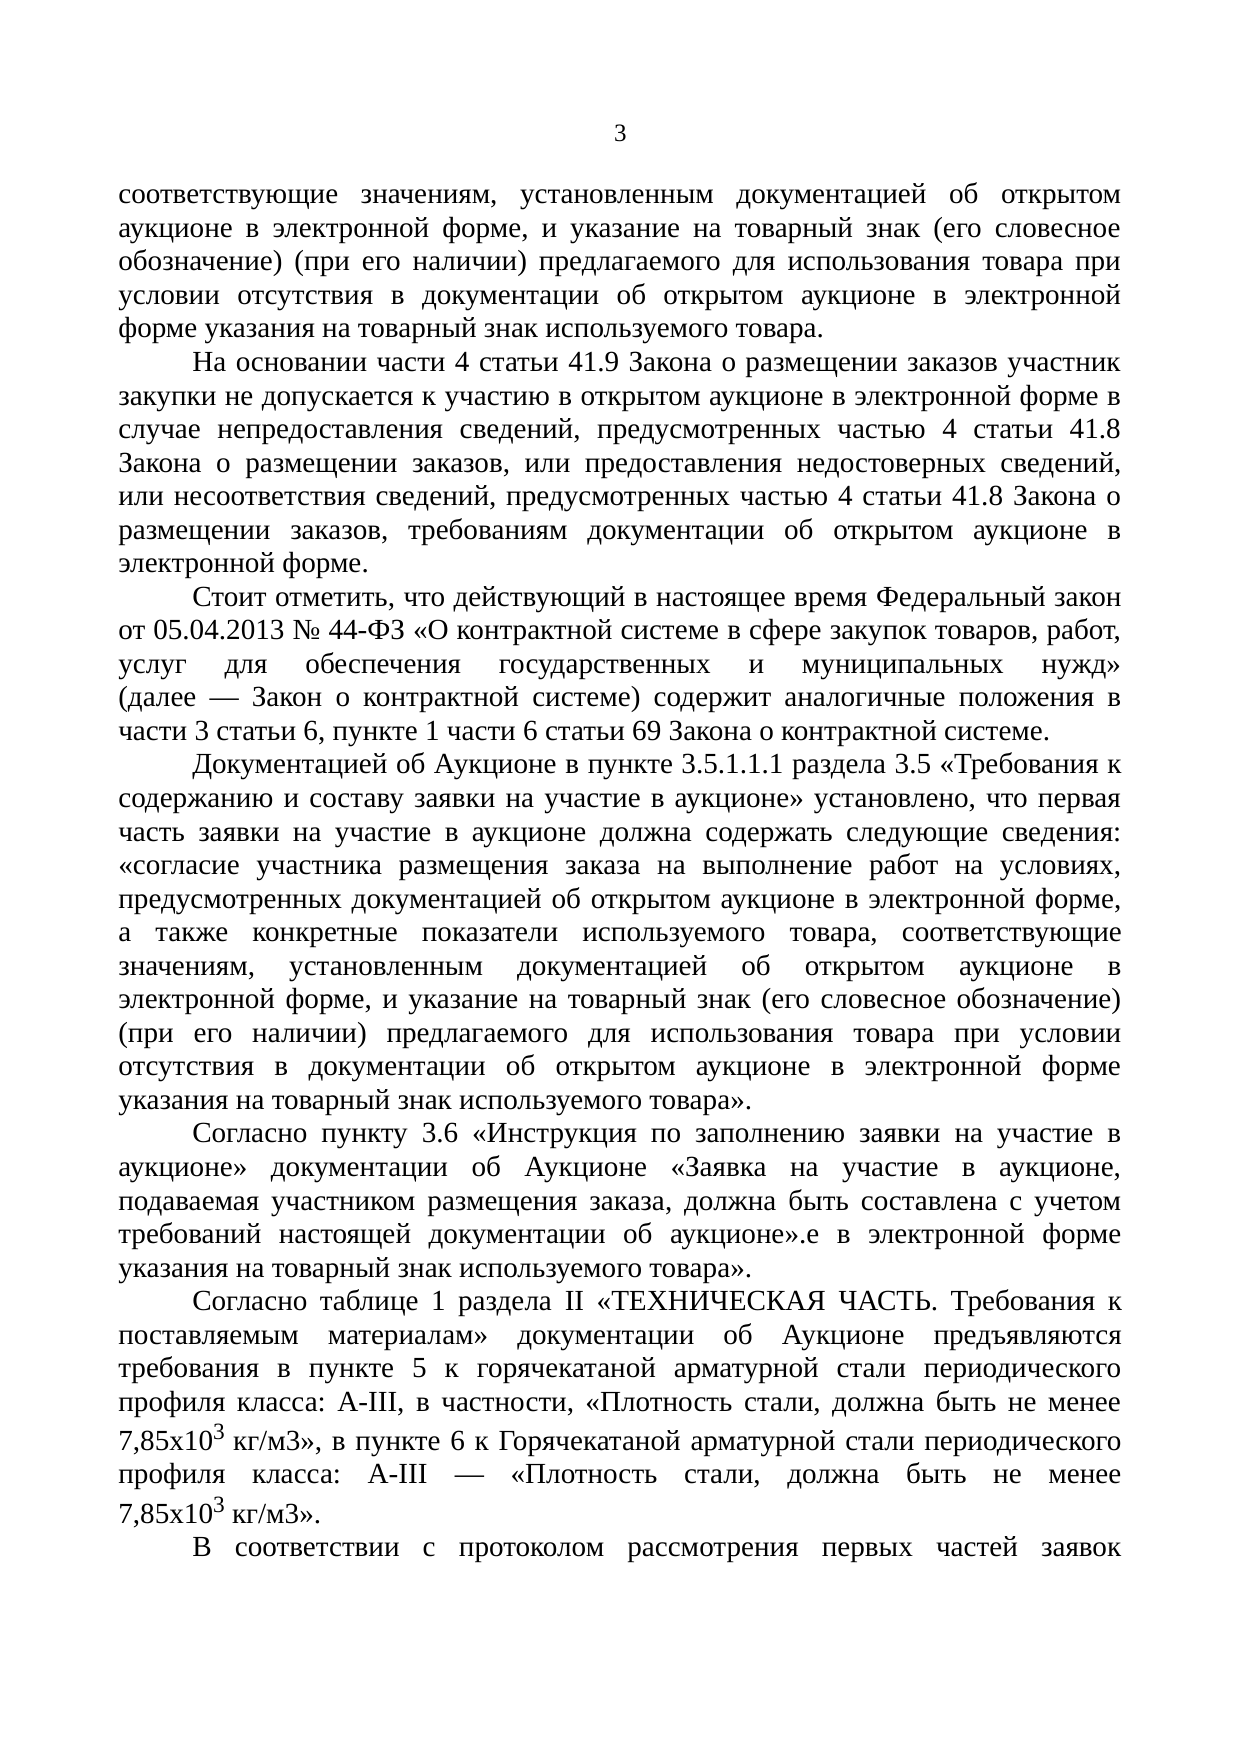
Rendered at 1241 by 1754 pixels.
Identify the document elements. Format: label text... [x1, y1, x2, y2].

text В соответствии с протоколом рассмотрения первых частей заявок [118, 1529, 1122, 1563]
text соответствующие значениям, установленным документацией об открытом аукционе в электронной форме, и указание на товарный знак (его словесное обозначение) (при его наличии) предлагаемого для использования товара при условии отсутствия в документации об открытом аукционе в электронной форме указания на товарный знак используемого товара. [118, 176, 1122, 344]
text На основании части 4 статьи 41.9 Закона о размещении заказов участник закупки не допускается к участию в открытом аукционе в электронной форме в случае непредоставления сведений, предусмотренных частью 4 статьи 41.8 Закона о размещении заказов, или предоставления недостоверных сведений, или несоответствия сведений, предусмотренных частью 4 статьи 41.8 Закона о размещении заказов, требованиям документации об открытом аукционе в электронной форме. [118, 344, 1122, 579]
text Согласно пункту 3.6 «Инструкция по заполнению заявки на участие в аукционе» документации об Аукционе «Заявка на участие в аукционе, подаваемая участником размещения заказа, должна быть составлена с учетом требований настоящей документации об аукционе».е в электронной форме указания на товарный знак используемого товара». [118, 1116, 1122, 1283]
text Стоит отметить, что действующий в настоящее время Федеральный закон от 05.04.2013 № 44-ФЗ «О контрактной системе в сфере закупок товаров, работ, услуг для обеспечения государственных и муниципальных нужд» (далее — Закон о контрактной системе) содержит аналогичные положения в части 3 статьи 6, пункте 1 части 6 статьи 69 Закона о контрактной системе. [118, 579, 1122, 747]
text Согласно таблице 1 раздела II «ТЕХНИЧЕСКАЯ ЧАСТЬ. Требования к поставляемым материалам» документации об Аукционе предъявляются требования в пункте 5 к горячекатаной арматурной стали периодического профиля класса: А-III, в частности, «Плотность стали, должна быть не менее 7,85х103 кг/м3», в пункте 6 к Горячекатаной арматурной стали периодического профиля класса: А-III — «Плотность стали, должна быть не менее 7,85х103 кг/м3». [118, 1283, 1122, 1529]
text Документацией об Аукционе в пункте 3.5.1.1.1 раздела 3.5 «Требования к содержанию и составу заявки на участие в аукционе» установлено, что первая часть заявки на участие в аукционе должна содержать следующие сведения: «согласие участника размещения заказа на выполнение работ на условиях, предусмотренных документацией об открытом аукционе в электронной форме, а также конкретные показатели используемого товара, соответствующие значениям, установленным документацией об открытом аукционе в электронной форме, и указание на товарный знак (его словесное обозначение) (при его наличии) предлагаемого для использования товара при условии отсутствия в документации об открытом аукционе в электронной форме указания на товарный знак используемого товара». [118, 747, 1122, 1116]
